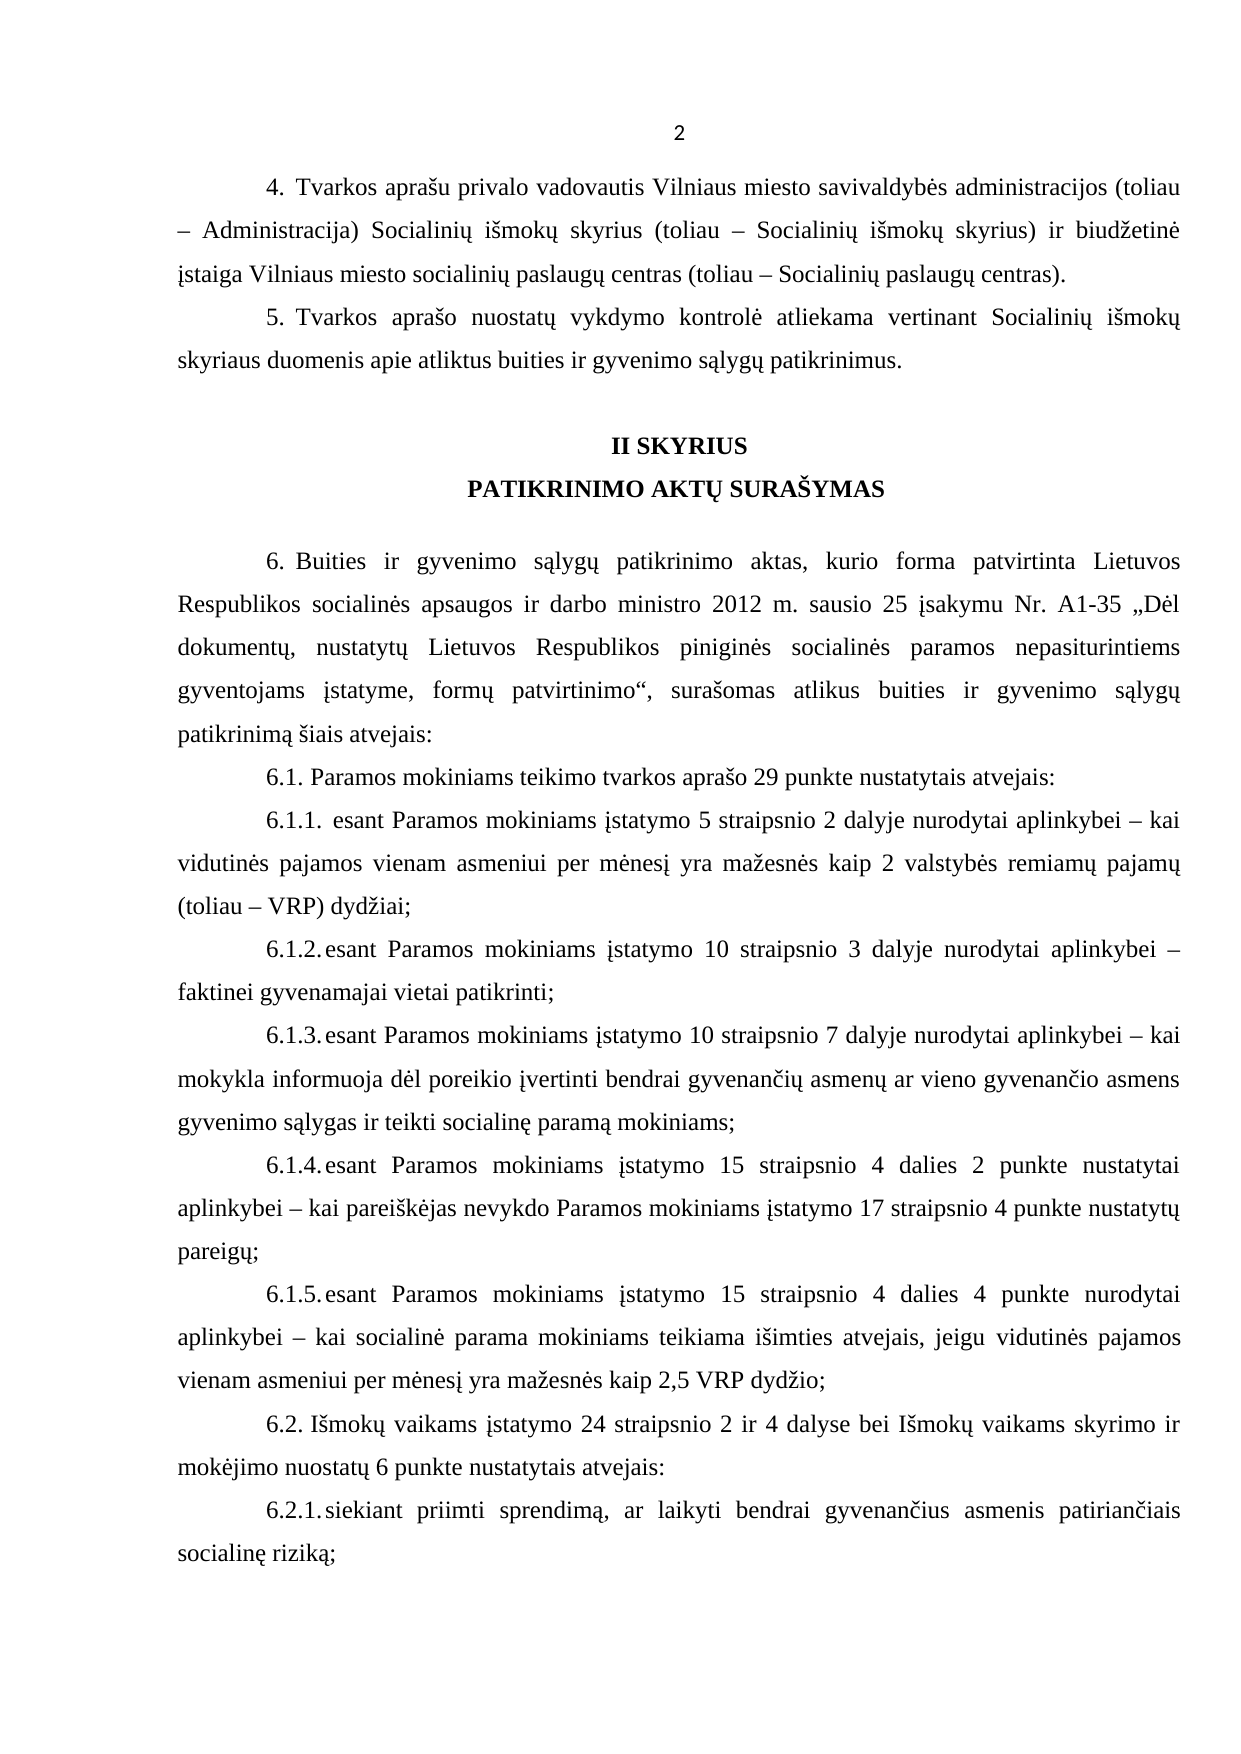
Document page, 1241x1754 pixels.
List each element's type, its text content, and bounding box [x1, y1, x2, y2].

text II SKYRIUS [177, 431, 1181, 460]
text 6.1.4. esant Paramos mokiniams įstatymo 15 straipsnio 4 dalies 2 punkte nustatytai aplinkybei – kai pareiškėjas nevykdo Paramos mokiniams įstatymo 17 straipsnio 4 punkte nustatytų pareigų; [177, 1150, 1181, 1265]
text 6.1.3. esant Paramos mokiniams įstatymo 10 straipsnio 7 dalyje nurodytai aplinkybei – kai mokykla informuoja dėl poreikio įvertinti bendrai gyvenančių asmenų ar vieno gyvenančio asmens gyvenimo sąlygas ir teikti socialinę paramą mokiniams; [177, 1021, 1181, 1136]
text 5. Tvarkos aprašo nuostatų vykdymo kontrolė atliekama vertinant Socialinių išmokų skyriaus duomenis apie atliktus buities ir gyvenimo sąlygų patikrinimus. [177, 302, 1181, 374]
text 6.2.1. siekiant priimti sprendimą, ar laikyti bendrai gyvenančius asmenis patiriančiais socialinę riziką; [177, 1495, 1181, 1567]
text PATIKRINIMO AKTŲ SURAŠYMAS [177, 474, 1181, 503]
text 6.1. Paramos mokiniams teikimo tvarkos aprašo 29 punkte nustatytais atvejais: [177, 762, 1181, 791]
text 6.1.1. esant Paramos mokiniams įstatymo 5 straipsnio 2 dalyje nurodytai aplinkybei – kai vidutinės pajamos vienam asmeniui per mėnesį yra mažesnės kaip 2 valstybės remiamų pajamų (toliau – VRP) dydžiai; [177, 805, 1181, 920]
text 6.1.2. esant Paramos mokiniams įstatymo 10 straipsnio 3 dalyje nurodytai aplinkybei – faktinei gyvenamajai vietai patikrinti; [177, 934, 1181, 1006]
text 6. Buities ir gyvenimo sąlygų patikrinimo aktas, kurio forma patvirtinta Lietuvos Respublikos socialinės apsaugos ir darbo ministro 2012 m. sausio 25 įsakymu Nr. A1-35 „Dėl dokumentų, nustatytų Lietuvos Respublikos piniginės socialinės paramos nepasiturintiems gyventojams įstatyme, formų patvirtinimo“, surašomas atlikus buities ir gyvenimo sąlygų patikrinimą šiais atvejais: [177, 546, 1181, 747]
text 6.2. Išmokų vaikams įstatymo 24 straipsnio 2 ir 4 dalyse bei Išmokų vaikams skyrimo ir mokėjimo nuostatų 6 punkte nustatytais atvejais: [177, 1409, 1181, 1481]
text 4. Tvarkos aprašu privalo vadovautis Vilniaus miesto savivaldybės administracijos (toliau – Administracija) Socialinių išmokų skyrius (toliau – Socialinių išmokų skyrius) ir biudžetinė įstaiga Vilniaus miesto socialinių paslaugų centras (toliau – Socialinių paslaugų centras). [177, 172, 1181, 287]
text 6.1.5. esant Paramos mokiniams įstatymo 15 straipsnio 4 dalies 4 punkte nurodytai aplinkybei – kai socialinė parama mokiniams teikiama išimties atvejais, jeigu vidutinės pajamos vienam asmeniui per mėnesį yra mažesnės kaip 2,5 VRP dydžio; [177, 1279, 1181, 1394]
